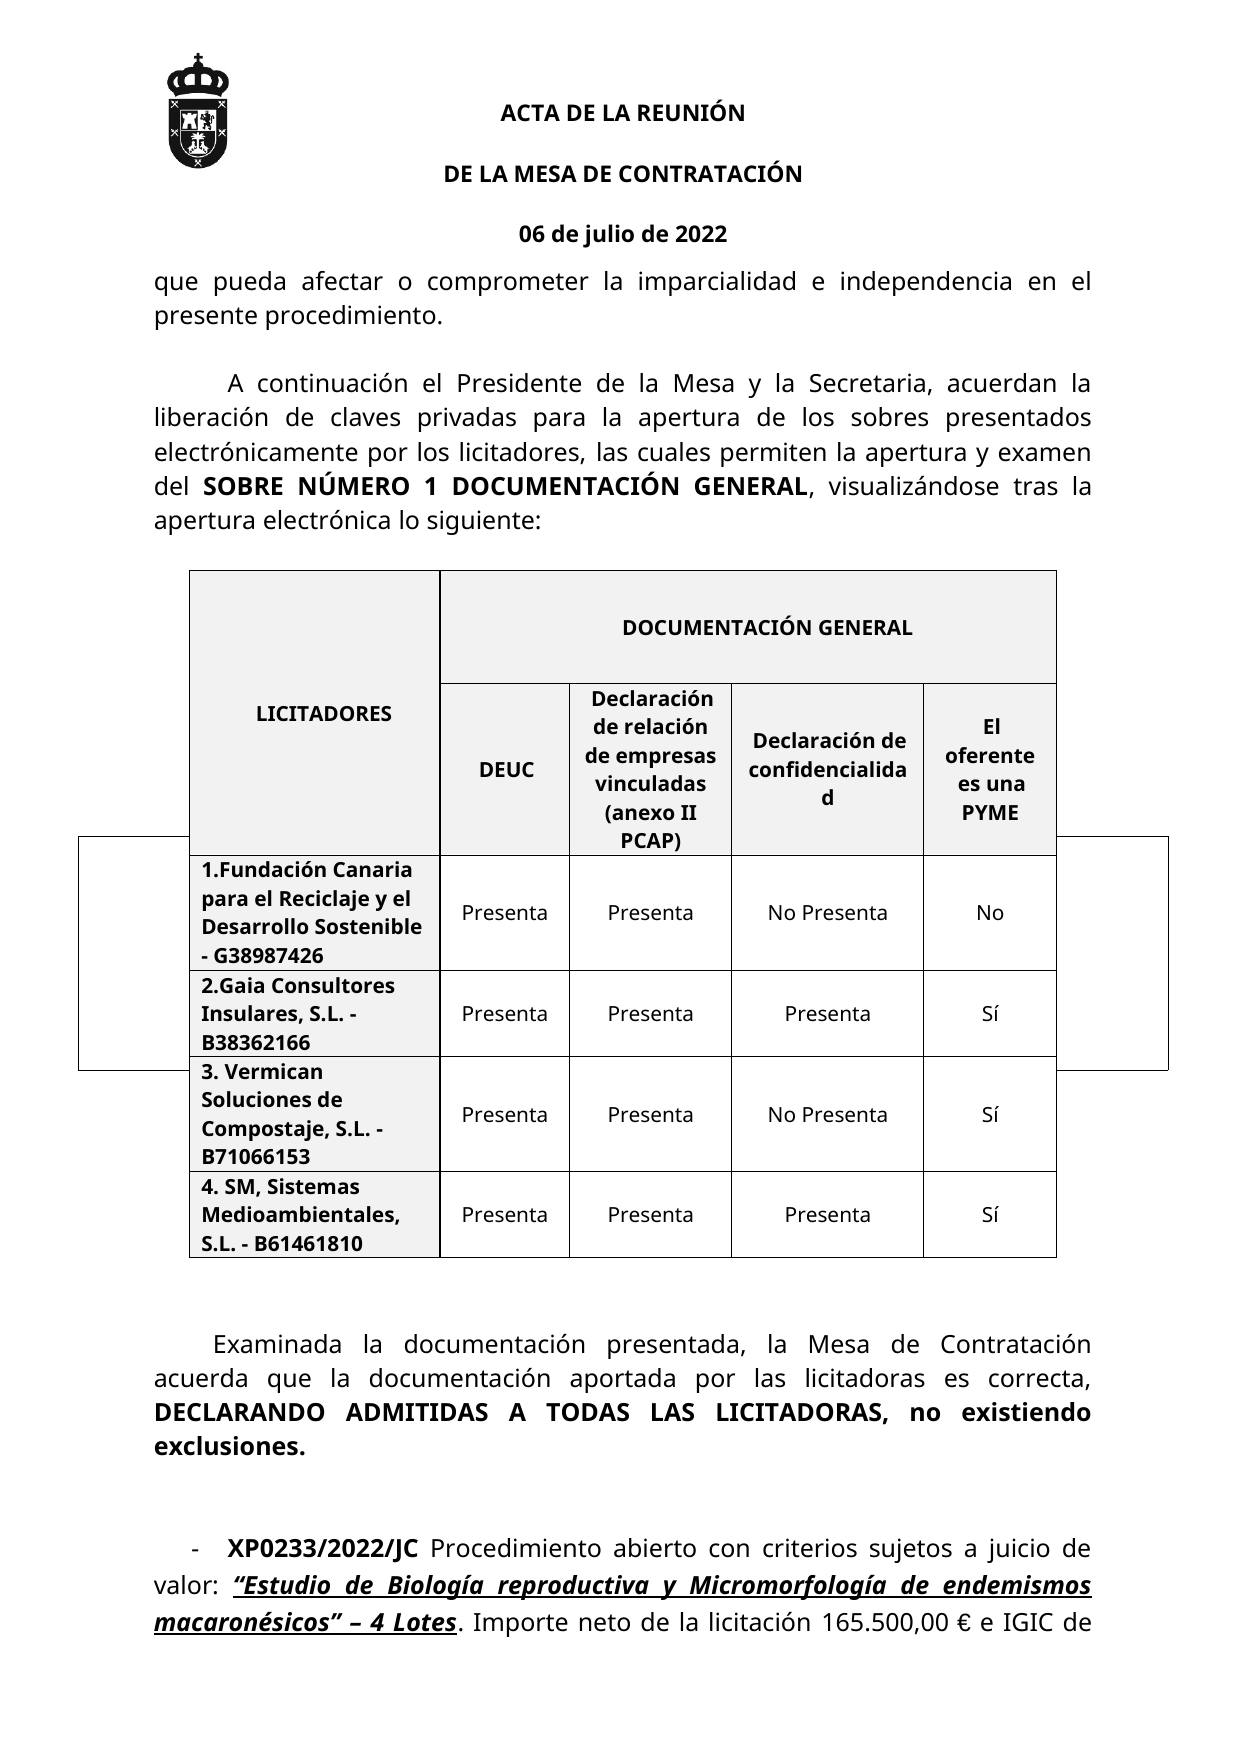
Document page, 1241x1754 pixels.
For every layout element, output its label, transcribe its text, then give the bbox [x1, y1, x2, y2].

table_cell Declaración de relación de empresas vinculadas (anexo II PCAP) [570, 684, 731, 854]
table_cell Sí [924, 1172, 1056, 1257]
list XP0233/2022/JC Procedimiento abierto con criterios sujetos a juicio de valor: “Estudio de Biología reproductiva y Micromorfología de endemismos macaronésicos” – 4 Lotes. Importe neto de la licitación 165.500,00 € e IGIC de [153, 1531, 1093, 1638]
table_cell Presenta [570, 1057, 731, 1171]
table_cell Presenta [732, 1172, 923, 1257]
table_cell Presenta [570, 856, 731, 970]
table_cell Sí [924, 971, 1056, 1056]
table_cell Presenta [441, 971, 569, 1056]
table_cell 1.Fundación Canaria para el Reciclaje y el Desarrollo Sostenible - G38987426 [190, 856, 439, 970]
table_cell Presenta [570, 1172, 731, 1257]
table_cell No Presenta [732, 1057, 923, 1171]
picture [164, 50, 231, 171]
table_cell Presenta [570, 971, 731, 1056]
table_cell Presenta [732, 971, 923, 1056]
table_cell 3. Vermican Soluciones de Compostaje, S.L. - B71066153 [190, 1057, 439, 1171]
table_cell Declaración de confidencialidad [732, 684, 923, 854]
table_cell El oferente es una PYME [924, 684, 1056, 854]
text Examinada la documentación presentada, la Mesa de Contratación acuerda que la documentación aportada por las licitadoras es correcta, DECLARANDO ADMITIDAS A TODAS LAS LICITADORAS, no existiendo exclusiones. [153, 1326, 1093, 1463]
text A continuación el Presidente de la Mesa y la Secretaria, acuerdan la liberación de claves privadas para la apertura de los sobres presentados electrónicamente por los licitadores, las cuales permiten la apertura y examen del Sobre número 1 documentación general, visualizándose tras la apertura electrónica lo siguiente: [153, 366, 1093, 536]
table_cell Presenta [441, 856, 569, 970]
table_cell DEUC [441, 684, 569, 854]
table_cell 4. SM, Sistemas Medioambientales, S.L. - B61461810 [190, 1172, 439, 1257]
table_cell Sí [924, 1057, 1056, 1171]
table_cell Presenta [441, 1057, 569, 1171]
table_cell No [924, 856, 1056, 970]
table_header LICITADORES [190, 571, 439, 854]
text que pueda afectar o comprometer la imparcialidad e independencia en el presente procedimiento. [153, 264, 1093, 332]
table_header DOCUMENTACIÓN GENERAL [441, 571, 1056, 683]
table_cell 2.Gaia Consultores Insulares, S.L. - B38362166 [190, 971, 439, 1056]
table_cell No Presenta [732, 856, 923, 970]
table_cell Presenta [441, 1172, 569, 1257]
